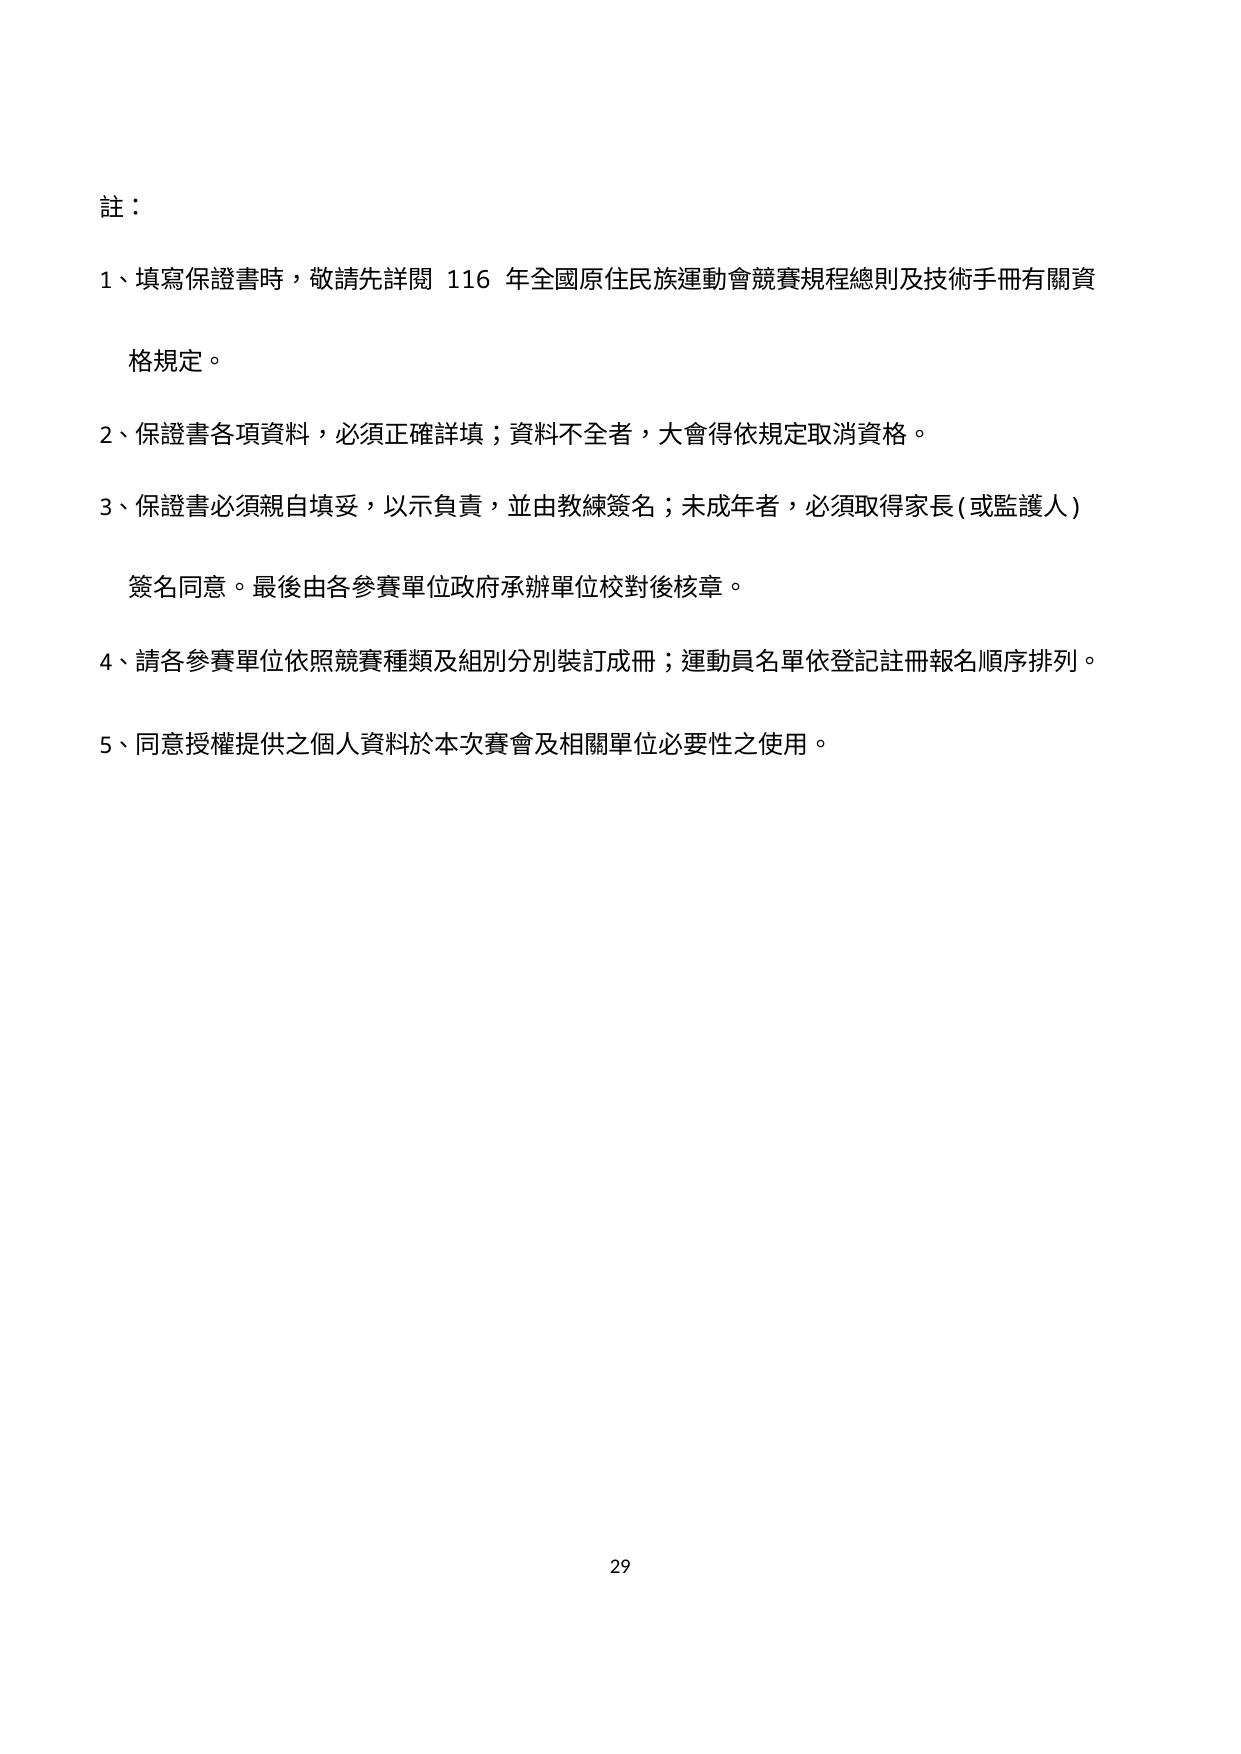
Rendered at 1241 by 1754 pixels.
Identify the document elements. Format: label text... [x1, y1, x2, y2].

list 填寫保證書時，敬請先詳閱 116 年全國原住民族運動會競賽規程總則及技術手冊有關資格規定。 [99, 236, 1103, 380]
list 請各參賽單位依照競賽種類及組別分別裝訂成冊；運動員名單依登記註冊報名順序排列。 [99, 618, 1103, 680]
list 保證書各項資料，必須正確詳填；資料不全者，大會得依規定取消資格。 [99, 391, 1103, 453]
list 同意授權提供之個人資料於本次賽會及相關單位必要性之使用。 [99, 701, 1103, 763]
text 註： [99, 164, 1103, 227]
list 保證書必須親自填妥，以示負責，並由教練簽名；未成年者，必須取得家長(或監護人)簽名同意。最後由各參賽單位政府承辦單位校對後核章。 [99, 463, 1103, 607]
